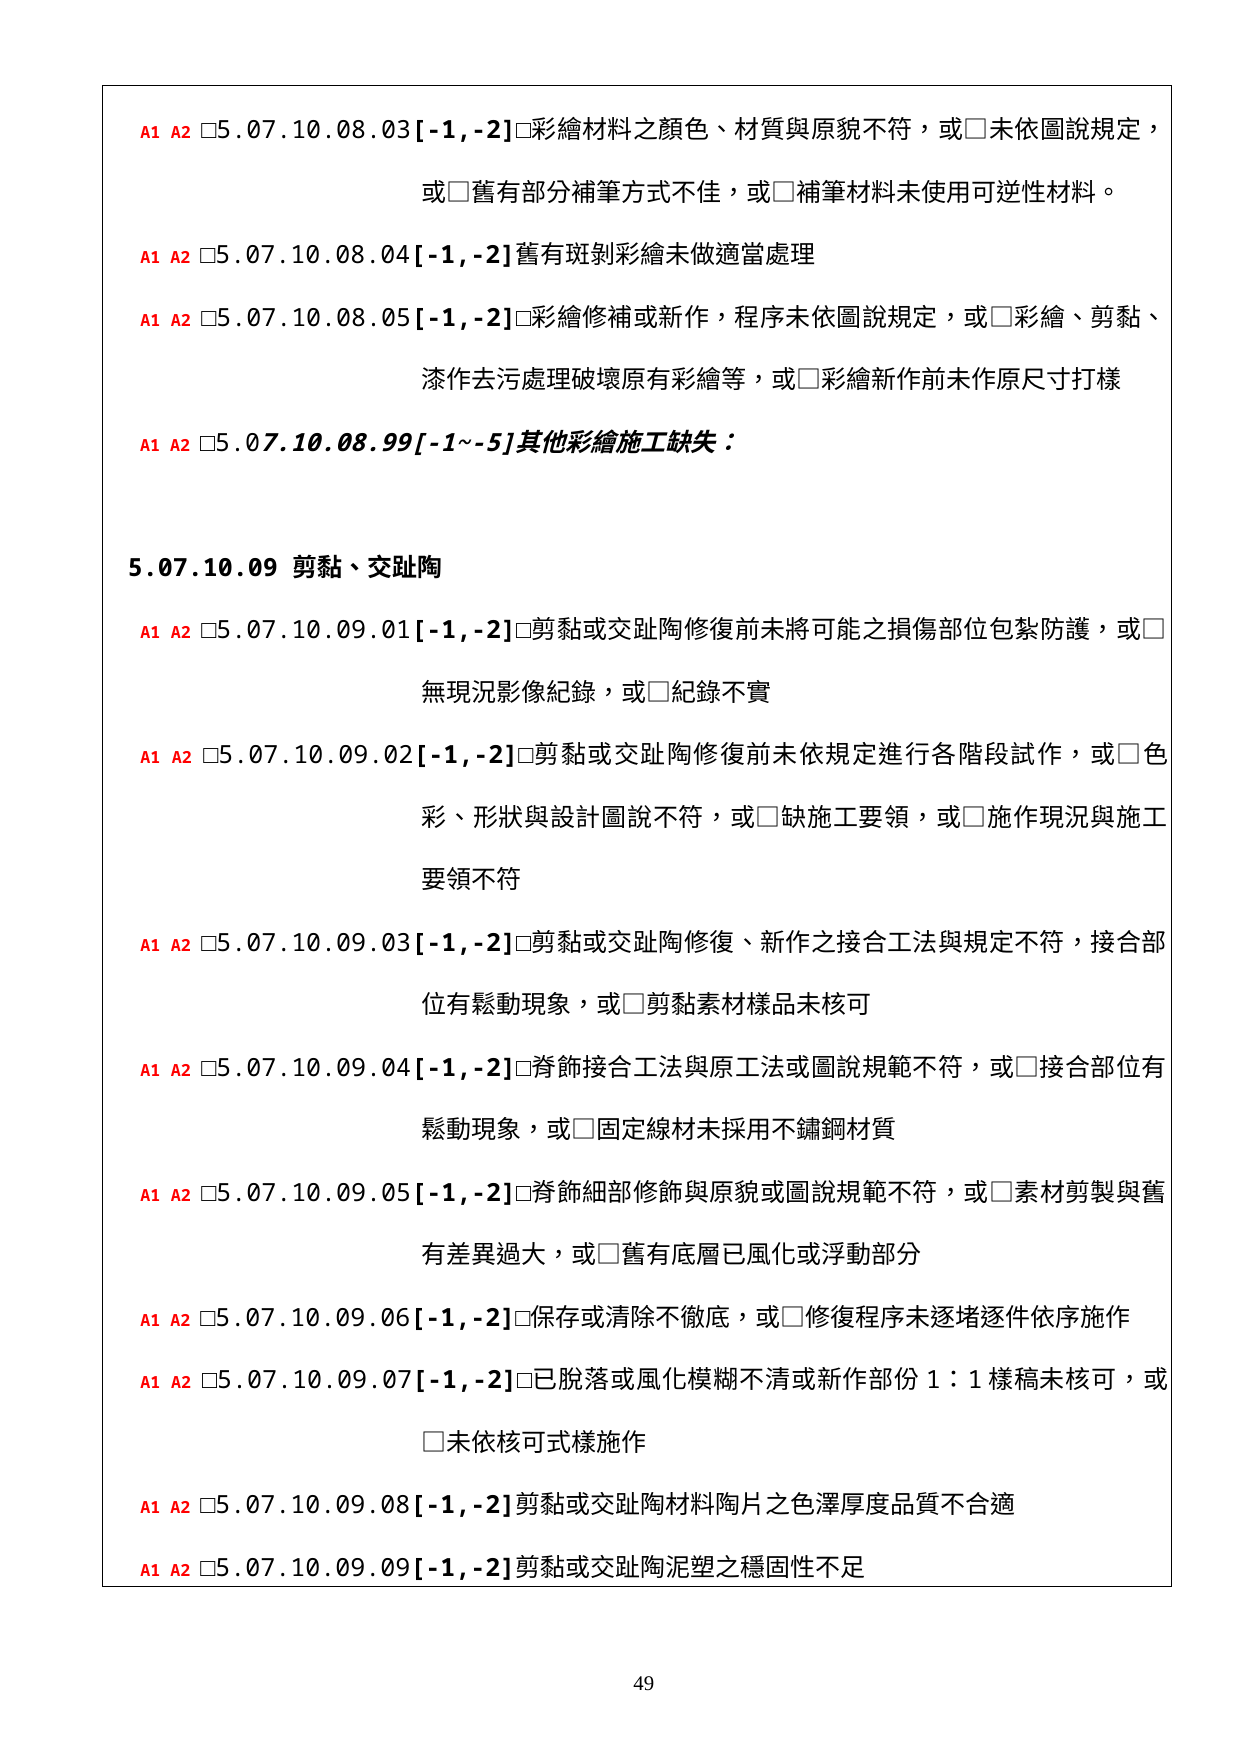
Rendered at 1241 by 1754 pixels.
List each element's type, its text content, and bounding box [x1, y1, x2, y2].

table_cell A1 A2 □5.07.10.08.03[-1,-2]□彩繪材料之顏色、材質與原貌不符，或□未依圖說規定，或□舊有部分補筆方式不佳，或□補筆材料未使用可逆性材料。 A1 A2 □5.07.10.08.04[-1,-2]舊有斑剝彩繪未做適當處理 A1 A2 □5.07.10.08.05[-1,-2]□彩繪修補或新作，程序未依圖說規定，或□彩繪、剪黏、漆作去污處理破壞原有彩繪等，或□彩繪新作前未作原尺寸打樣 A1 A2 □5.07.10.08.99[-1~-5]其他彩繪施工缺失： 5.07.10.09 剪黏、交趾陶 A1 A2 □5.07.10.09.01[-1,-2]□剪黏或交趾陶修復前未將可能之損傷部位包紮防護，或□無現況影像紀錄，或□紀錄不實 A1 A2 □5.07.10.09.02[-1,-2]□剪黏或交趾陶修復前未依規定進行各階段試作，或□色彩、形狀與設計圖說不符，或□缺施工要領，或□施作現況與施工要領不符 A1 A2 □5.07.10.09.03[-1,-2]□剪黏或交趾陶修復、新作之接合工法與規定不符，接合部位有鬆動現象，或□剪黏素材樣品未核可 A1 A2 □5.07.10.09.04[-1,-2]□脊飾接合工法與原工法或圖說規範不符，或□接合部位有鬆動現象，或□固定線材未採用不鏽鋼材質 A1 A2 □5.07.10.09.05[-1,-2]□脊飾細部修飾與原貌或圖說規範不符，或□素材剪製與舊有差異過大，或□舊有底層已風化或浮動部分 A1 A2 □5.07.10.09.06[-1,-2]□保存或清除不徹底，或□修復程序未逐堵逐件依序施作 A1 A2 □5.07.10.09.07[-1,-2]□已脫落或風化模糊不清或新作部份1：1樣稿未核可，或□未依核可式樣施作 A1 A2 □5.07.10.09.08[-1,-2]剪黏或交趾陶材料陶片之色澤厚度品質不合適 A1 A2 □5.07.10.09.09[-1,-2]剪黏或交趾陶泥塑之穩固性不足 [103, 86, 1171, 1586]
